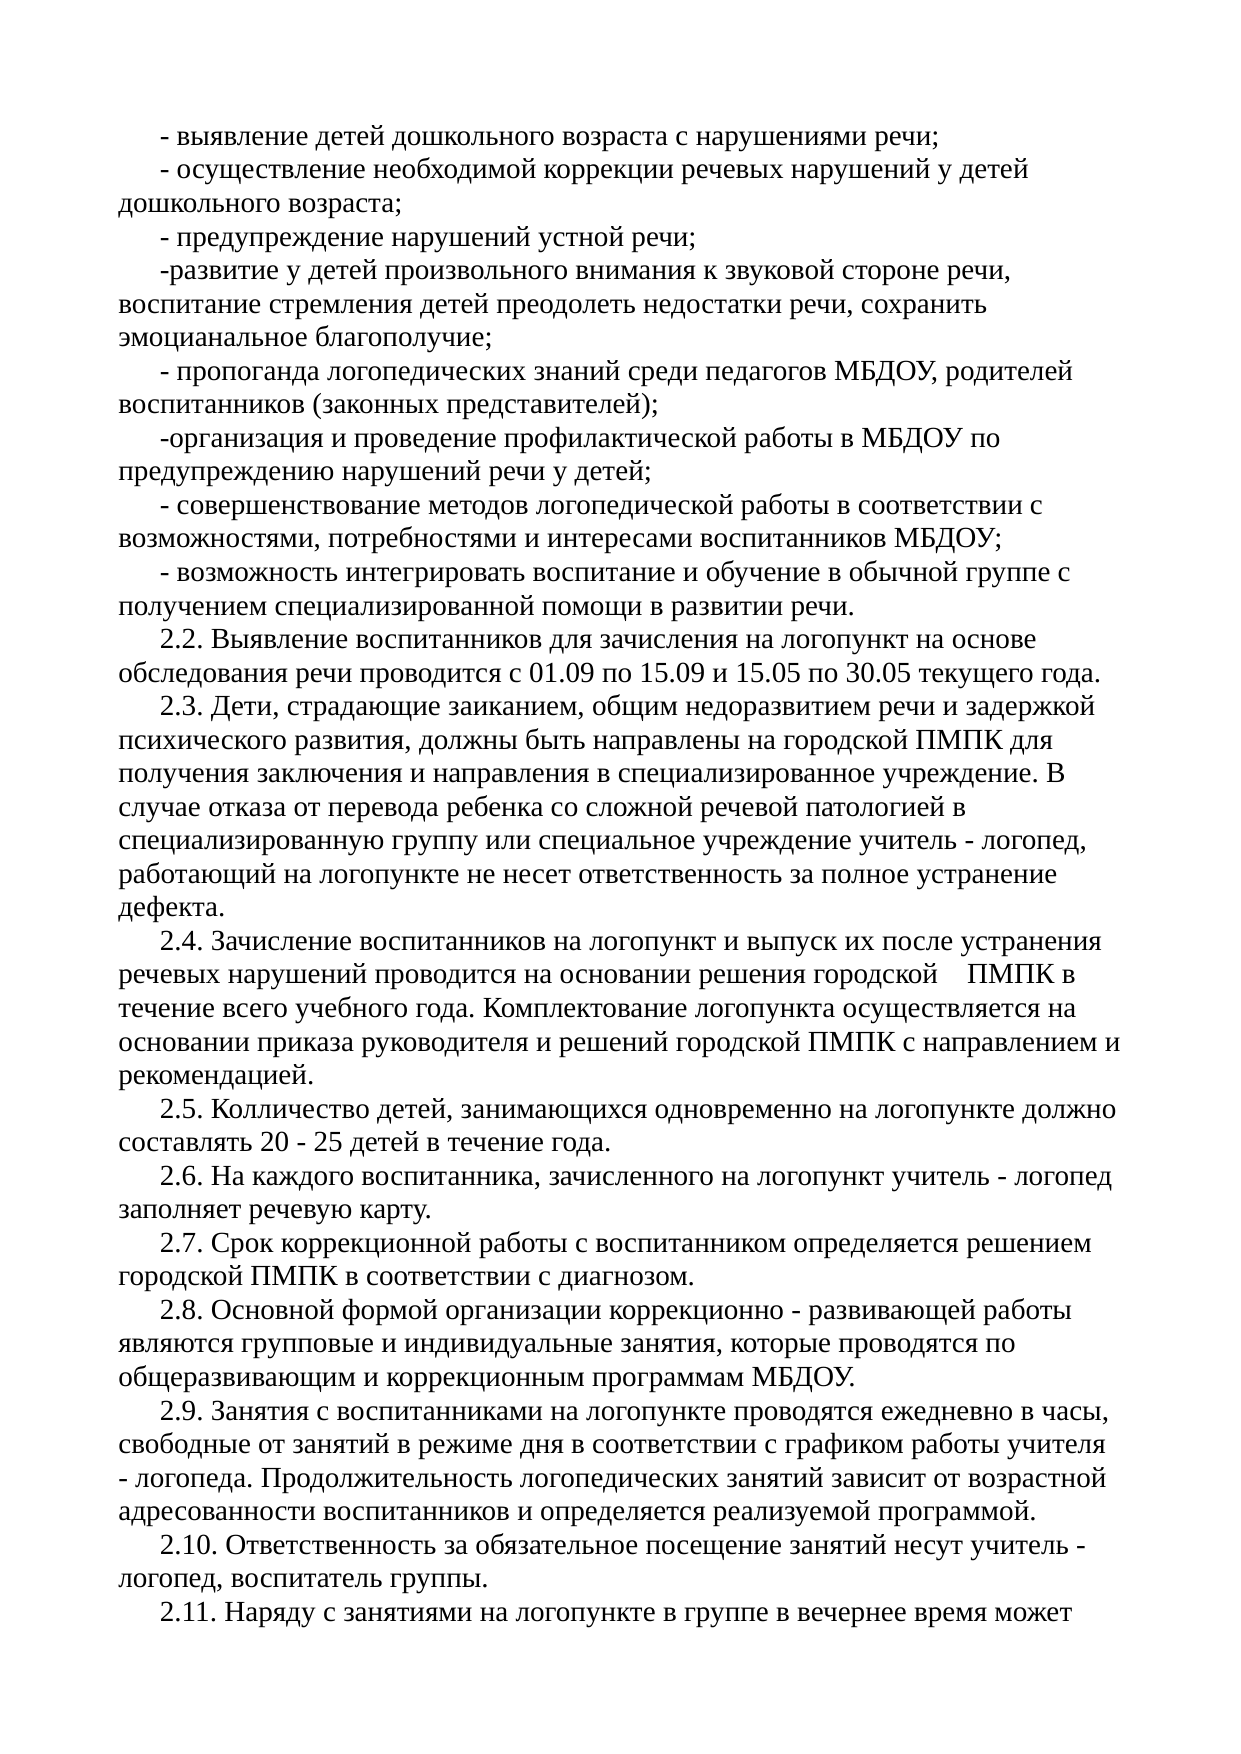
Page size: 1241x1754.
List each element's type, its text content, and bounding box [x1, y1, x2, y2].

text -организация и проведение профилактической работы в МБДОУ по предупреждению нарушений речи у детей; [118, 420, 1122, 487]
text -развитие у детей произвольного внимания к звуковой стороне речи, воспитание стремления детей преодолеть недостатки речи, сохранить эмоцианальное благополучие; [118, 252, 1122, 353]
text - пропоганда логопедических знаний среди педагогов МБДОУ, родителей воспитанников (законных представителей); [118, 353, 1122, 420]
text - возможность интегрировать воспитание и обучение в обычной группе с получением специализированной помощи в развитии речи. [118, 554, 1122, 621]
text - осуществление необходимой коррекции речевых нарушений у детей дошкольного возраста; [118, 152, 1122, 219]
text - предупреждение нарушений устной речи; [118, 219, 1122, 252]
text 2.5. Колличество детей, занимающихся одновременно на логопункте должно составлять 20 - 25 детей в течение года. [118, 1091, 1122, 1158]
text 2.4. Зачисление воспитанников на логопункт и выпуск их после устранения речевых нарушений проводится на основании решения городской ПМПК в течение всего учебного года. Комплектование логопункта осуществляется на основании приказа руководителя и решений городской ПМПК с направлением и рекомендацией. [118, 923, 1122, 1091]
text 2.11. Наряду с занятиями на логопункте в группе в вечернее время может [118, 1594, 1122, 1627]
text 2.3. Дети, страдающие заиканием, общим недоразвитием речи и задержкой психического развития, должны быть направлены на городской ПМПК для получения заключения и направления в специализированное учреждение. В случае отказа от перевода ребенка со сложной речевой патологией в специализированную группу или специальное учреждение учитель - логопед, работающий на логопункте не несет ответственность за полное устранение дефекта. [118, 688, 1122, 923]
text 2.2. Выявление воспитанников для зачисления на логопункт на основе обследования речи проводится с 01.09 по 15.09 и 15.05 по 30.05 текущего года. [118, 621, 1122, 688]
text 2.7. Срок коррекционной работы с воспитанником определяется решением городской ПМПК в соответствии с диагнозом. [118, 1225, 1122, 1292]
text - выявление детей дошкольного возраста с нарушениями речи; [118, 118, 1122, 152]
text 2.9. Занятия с воспитанниками на логопункте проводятся ежедневно в часы, свободные от занятий в режиме дня в соответствии с графиком работы учителя - логопеда. Продолжительность логопедических занятий зависит от возрастной адресованности воспитанников и определяется реализуемой программой. [118, 1393, 1122, 1527]
text 2.8. Основной формой организации коррекционно - развивающей работы являются групповые и индивидуальные занятия, которые проводятся по общеразвивающим и коррекционным программам МБДОУ. [118, 1292, 1122, 1393]
text 2.6. На каждого воспитанника, зачисленного на логопункт учитель - логопед заполняет речевую карту. [118, 1158, 1122, 1225]
text - совершенствование методов логопедической работы в соответствии с возможностями, потребностями и интересами воспитанников МБДОУ; [118, 487, 1122, 554]
text 2.10. Ответственность за обязательное посещение занятий несут учитель - логопед, воспитатель группы. [118, 1527, 1122, 1594]
